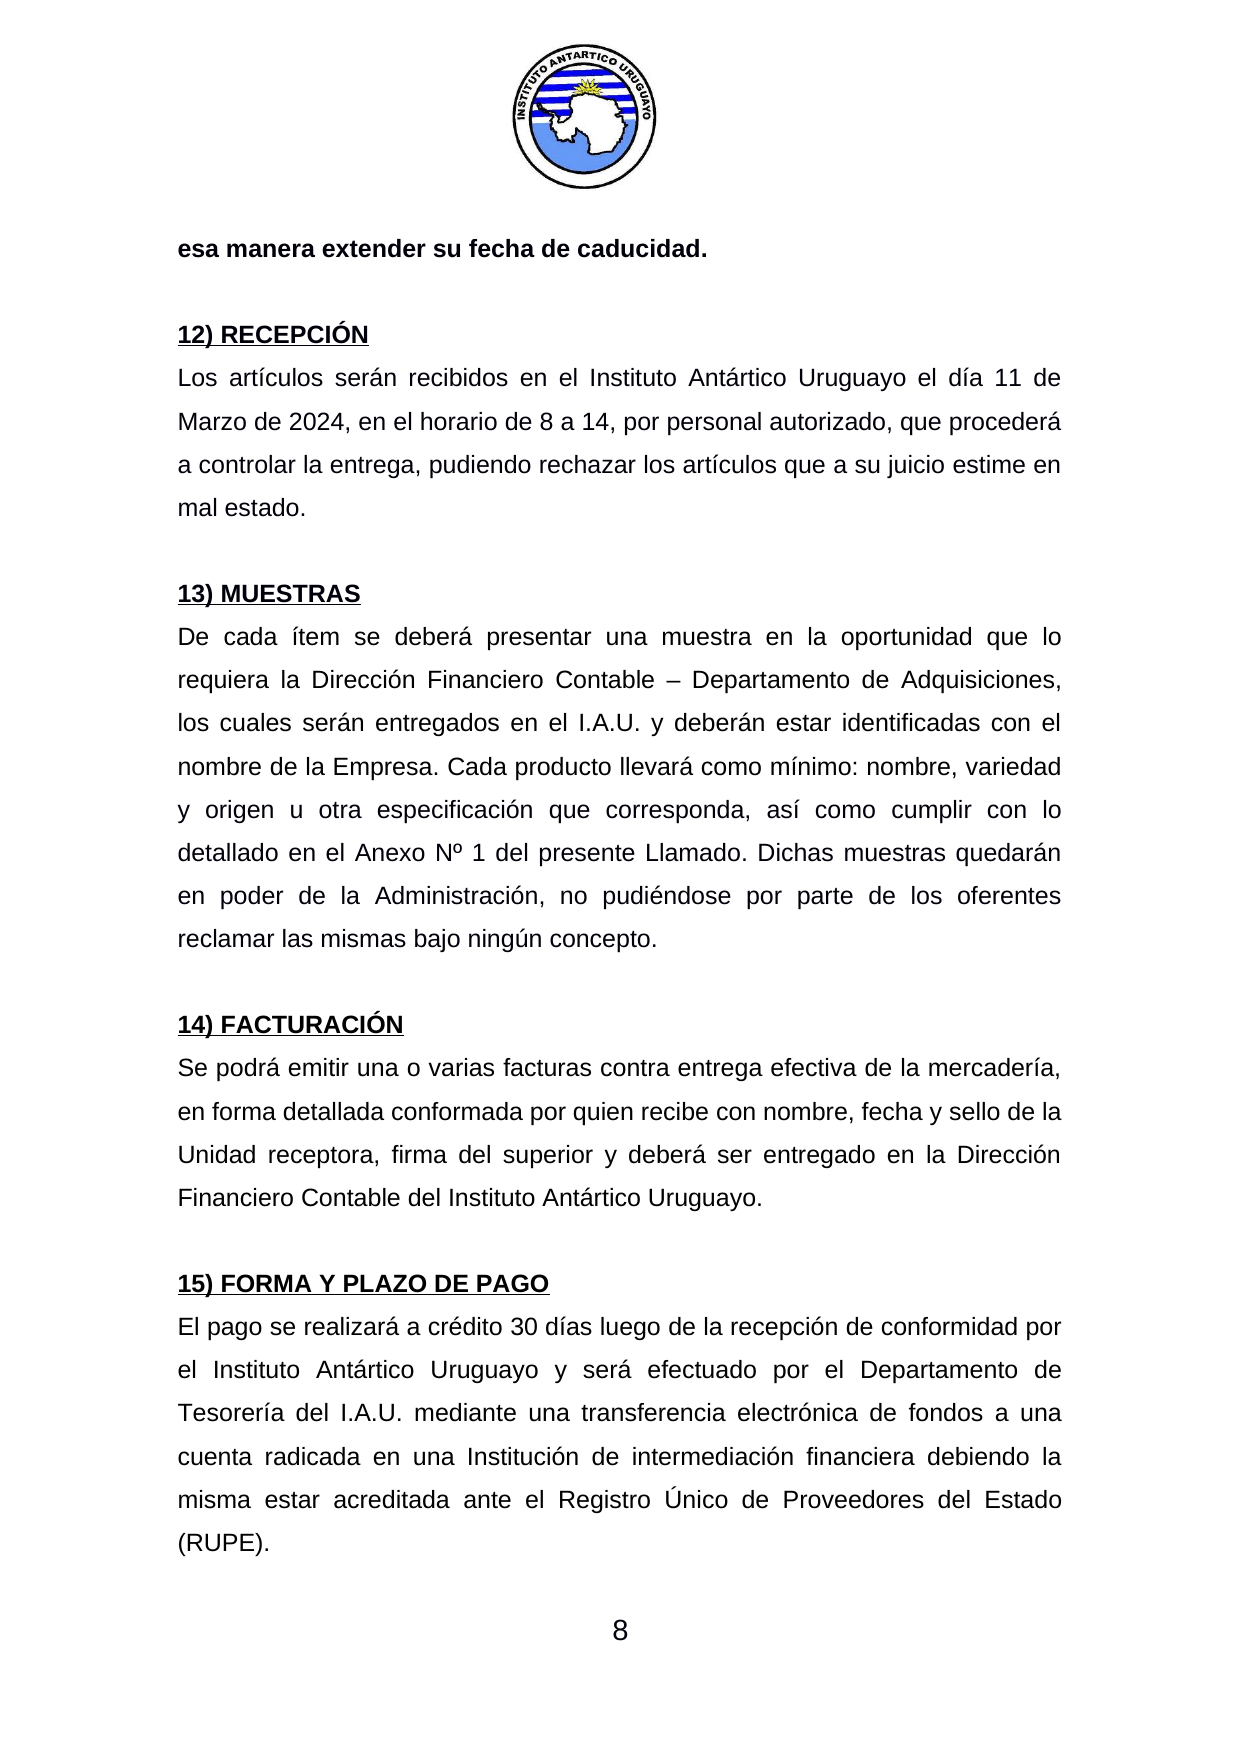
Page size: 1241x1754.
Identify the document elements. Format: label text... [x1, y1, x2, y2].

text De cada ítem se deberá presentar una muestra en la oportunidad que lo requiera la Dirección Financiero Contable – Departamento de Adquisiciones, los cuales serán entregados en el I.A.U. y deberán estar identificadas con el nombre de la Empresa. Cada producto llevará como mínimo: nombre, variedad y origen u otra especificación que corresponda, así como cumplir con lo detallado en el Anexo Nº 1 del presente Llamado. Dichas muestras quedarán en poder de la Administración, no pudiéndose por parte de los oferentes reclamar las mismas bajo ningún concepto. [177, 622, 1063, 953]
text 12) RECEPCIÓN [177, 320, 1063, 349]
text esa manera extender su fecha de caducidad. [177, 234, 1063, 263]
text Los artículos serán recibidos en el Instituto Antártico Uruguayo el día 11 de Marzo de 2024, en el horario de 8 a 14, por personal autorizado, que procederá a controlar la entrega, pudiendo rechazar los artículos que a su juicio estime en mal estado. [177, 363, 1063, 521]
text El pago se realizará a crédito 30 días luego de la recepción de conformidad por el Instituto Antártico Uruguayo y será efectuado por el Departamento de Tesorería del I.A.U. mediante una transferencia electrónica de fondos a una cuenta radicada en una Institución de intermediación financiera debiendo la misma estar acreditada ante el Registro Único de Proveedores del Estado (RUPE). [177, 1312, 1063, 1556]
text Se podrá emitir una o varias facturas contra entrega efectiva de la mercadería, en forma detallada conformada por quien recibe con nombre, fecha y sello de la Unidad receptora, firma del superior y deberá ser entregado en la Dirección Financiero Contable del Instituto Antártico Uruguayo. [177, 1053, 1063, 1211]
text 15) FORMA Y PLAZO DE PAGO [177, 1269, 1063, 1298]
text 13) MUESTRAS [177, 579, 1063, 608]
picture [510, 40, 661, 191]
text 14) FACTURACIÓN [177, 1010, 1063, 1039]
